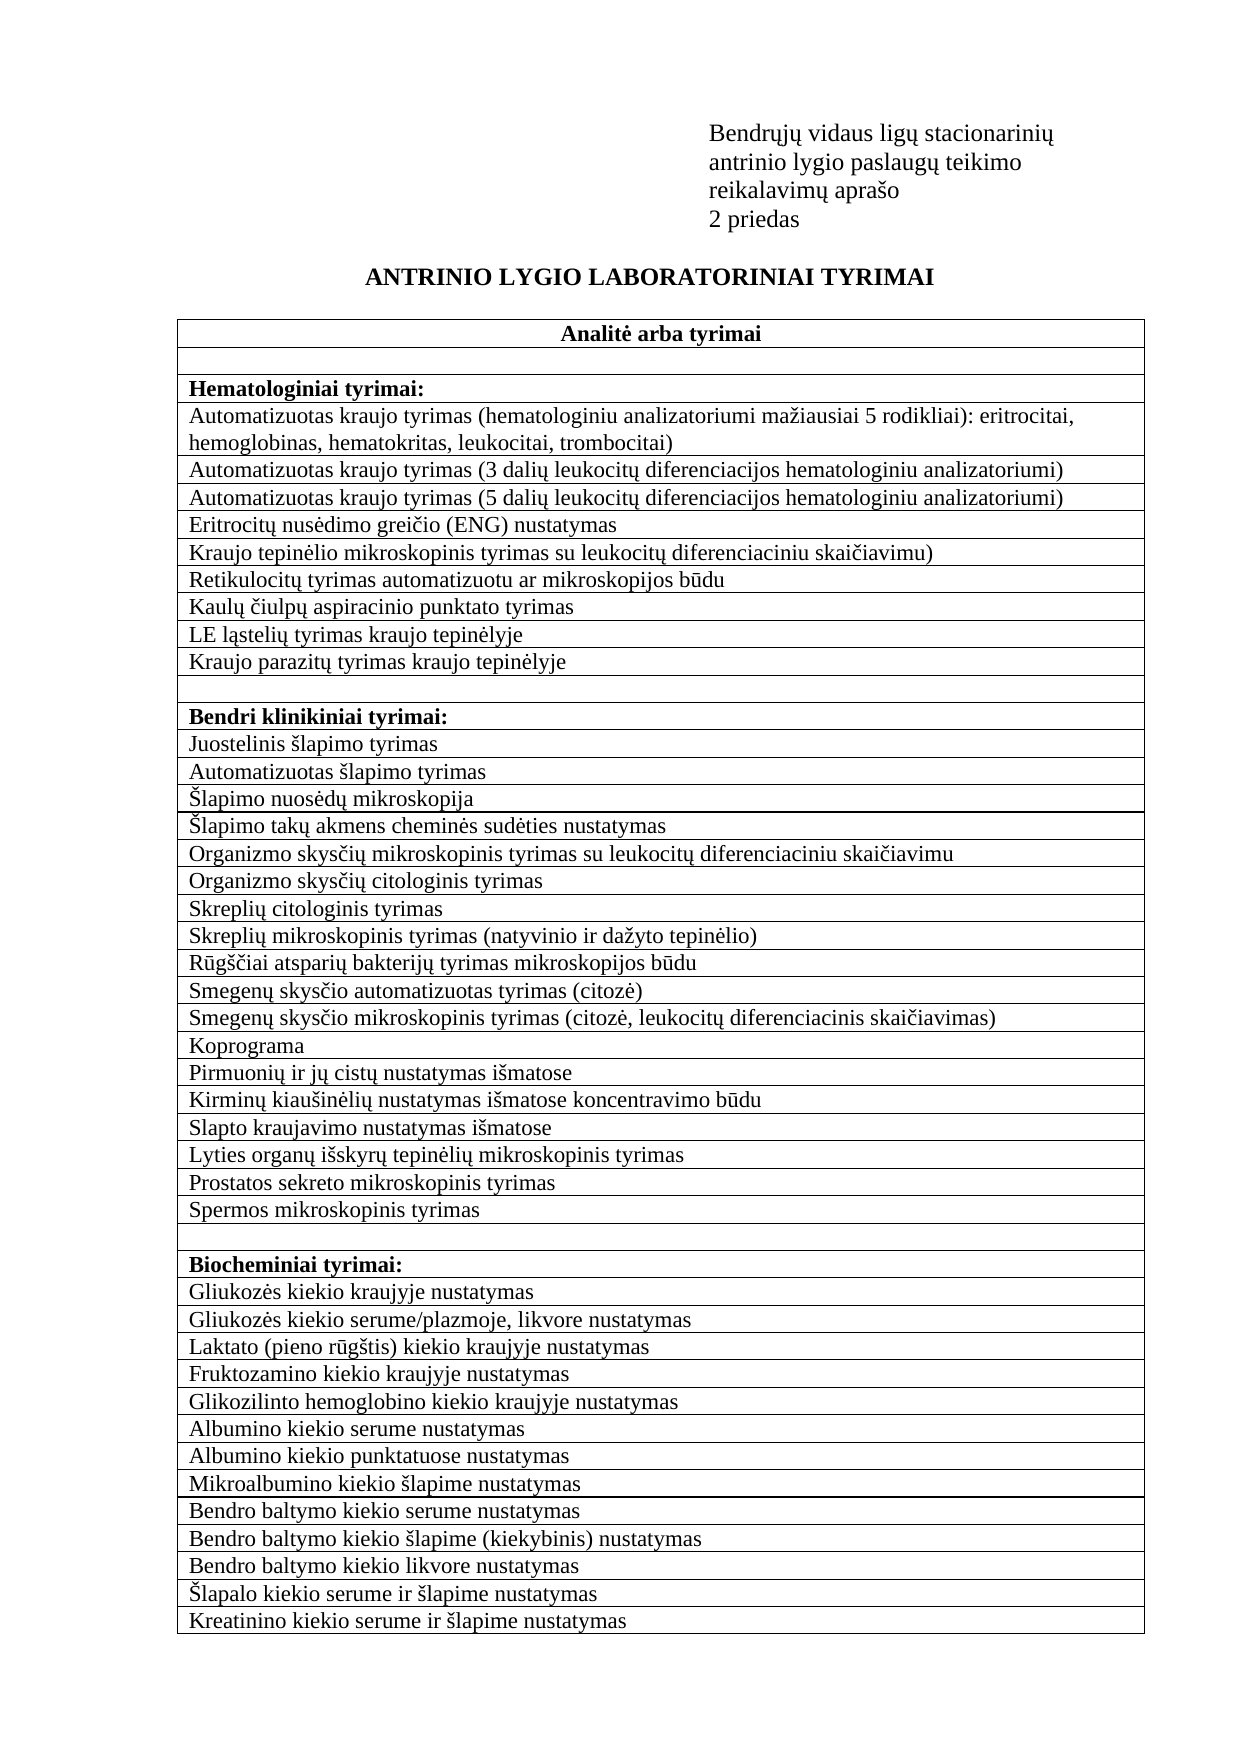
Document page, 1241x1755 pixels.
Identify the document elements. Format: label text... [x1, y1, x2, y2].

table_cell Albumino kiekio punktatuose nustatymas [178, 1443, 1144, 1469]
table_cell Šlapimo takų akmens cheminės sudėties nustatymas [178, 813, 1144, 839]
table_cell Gliukozės kiekio kraujyje nustatymas [178, 1278, 1144, 1304]
table_header Analitė arba tyrimai [178, 320, 1144, 347]
table_cell Bendro baltymo kiekio likvore nustatymas [178, 1552, 1144, 1578]
table_cell Skreplių mikroskopinis tyrimas (natyvinio ir dažyto tepinėlio) [178, 922, 1144, 948]
table_cell Albumino kiekio serume nustatymas [178, 1415, 1144, 1442]
table_cell Hematologiniai tyrimai: [178, 375, 1144, 402]
table_cell Skreplių citologinis tyrimas [178, 895, 1144, 921]
table_cell Rūgščiai atsparių bakterijų tyrimas mikroskopijos būdu [178, 950, 1144, 976]
text Bendrųjų vidaus ligų stacionarinių [709, 118, 1122, 147]
table_cell Bendri klinikiniai tyrimai: [178, 703, 1144, 729]
table_cell Šlapalo kiekio serume ir šlapime nustatymas [178, 1580, 1144, 1606]
table_cell Spermos mikroskopinis tyrimas [178, 1196, 1144, 1222]
table_cell Bendro baltymo kiekio serume nustatymas [178, 1498, 1144, 1524]
table_cell Automatizuotas kraujo tyrimas (3 dalių leukocitų diferenciacijos hematologiniu analizatoriumi) [178, 456, 1144, 483]
table_cell LE ląstelių tyrimas kraujo tepinėlyje [178, 621, 1144, 647]
table_cell Laktato (pieno rūgštis) kiekio kraujyje nustatymas [178, 1333, 1144, 1359]
table_cell Retikulocitų tyrimas automatizuotu ar mikroskopijos būdu [178, 566, 1144, 592]
table_cell Gliukozės kiekio serume/plazmoje, likvore nustatymas [178, 1306, 1144, 1332]
table_cell Smegenų skysčio automatizuotas tyrimas (citozė) [178, 977, 1144, 1003]
table_cell Kraujo tepinėlio mikroskopinis tyrimas su leukocitų diferenciaciniu skaičiavimu) [178, 539, 1144, 565]
table_cell Fruktozamino kiekio kraujyje nustatymas [178, 1360, 1144, 1387]
text ANTRINIO LYGIO LABORATORINIAI TYRIMAI [177, 262, 1122, 291]
table_cell Automatizuotas kraujo tyrimas (hematologiniu analizatoriumi mažiausiai 5 rodikliai): eritrocitai, hemoglobinas, hematokritas, leukocitai, trombocitai) [178, 403, 1144, 455]
table_cell Organizmo skysčių citologinis tyrimas [178, 867, 1144, 894]
table_cell Slapto kraujavimo nustatymas išmatose [178, 1114, 1144, 1140]
table_cell Mikroalbumino kiekio šlapime nustatymas [178, 1470, 1144, 1496]
table_cell Lyties organų išskyrų tepinėlių mikroskopinis tyrimas [178, 1141, 1144, 1168]
table_cell Smegenų skysčio mikroskopinis tyrimas (citozė, leukocitų diferenciacinis skaičiavimas) [178, 1004, 1144, 1031]
table_cell Kreatinino kiekio serume ir šlapime nustatymas [178, 1607, 1144, 1633]
table_cell Automatizuotas šlapimo tyrimas [178, 758, 1144, 784]
table_cell Koprograma [178, 1032, 1144, 1058]
table_cell Kirminų kiaušinėlių nustatymas išmatose koncentravimo būdu [178, 1086, 1144, 1113]
table_cell Biocheminiai tyrimai: [178, 1251, 1144, 1277]
table_cell Automatizuotas kraujo tyrimas (5 dalių leukocitų diferenciacijos hematologiniu analizatoriumi) [178, 484, 1144, 510]
table_cell [178, 1224, 1144, 1250]
table_cell Bendro baltymo kiekio šlapime (kiekybinis) nustatymas [178, 1525, 1144, 1551]
table_cell Kraujo parazitų tyrimas kraujo tepinėlyje [178, 648, 1144, 674]
table_cell Pirmuonių ir jų cistų nustatymas išmatose [178, 1059, 1144, 1085]
text reikalavimų aprašo [177, 176, 1122, 204]
table_cell Šlapimo nuosėdų mikroskopija [178, 785, 1144, 811]
table_cell Eritrocitų nusėdimo greičio (ENG) nustatymas [178, 511, 1144, 537]
text antrinio lygio paslaugų teikimo [177, 147, 1122, 176]
table_cell Glikozilinto hemoglobino kiekio kraujyje nustatymas [178, 1388, 1144, 1414]
table_cell Organizmo skysčių mikroskopinis tyrimas su leukocitų diferenciaciniu skaičiavimu [178, 840, 1144, 866]
table_cell [178, 676, 1144, 702]
table_cell Juostelinis šlapimo tyrimas [178, 730, 1144, 757]
table_cell Kaulų čiulpų aspiracinio punktato tyrimas [178, 593, 1144, 620]
table_cell Prostatos sekreto mikroskopinis tyrimas [178, 1169, 1144, 1195]
table_cell [178, 348, 1144, 374]
text 2 priedas [177, 204, 1122, 233]
